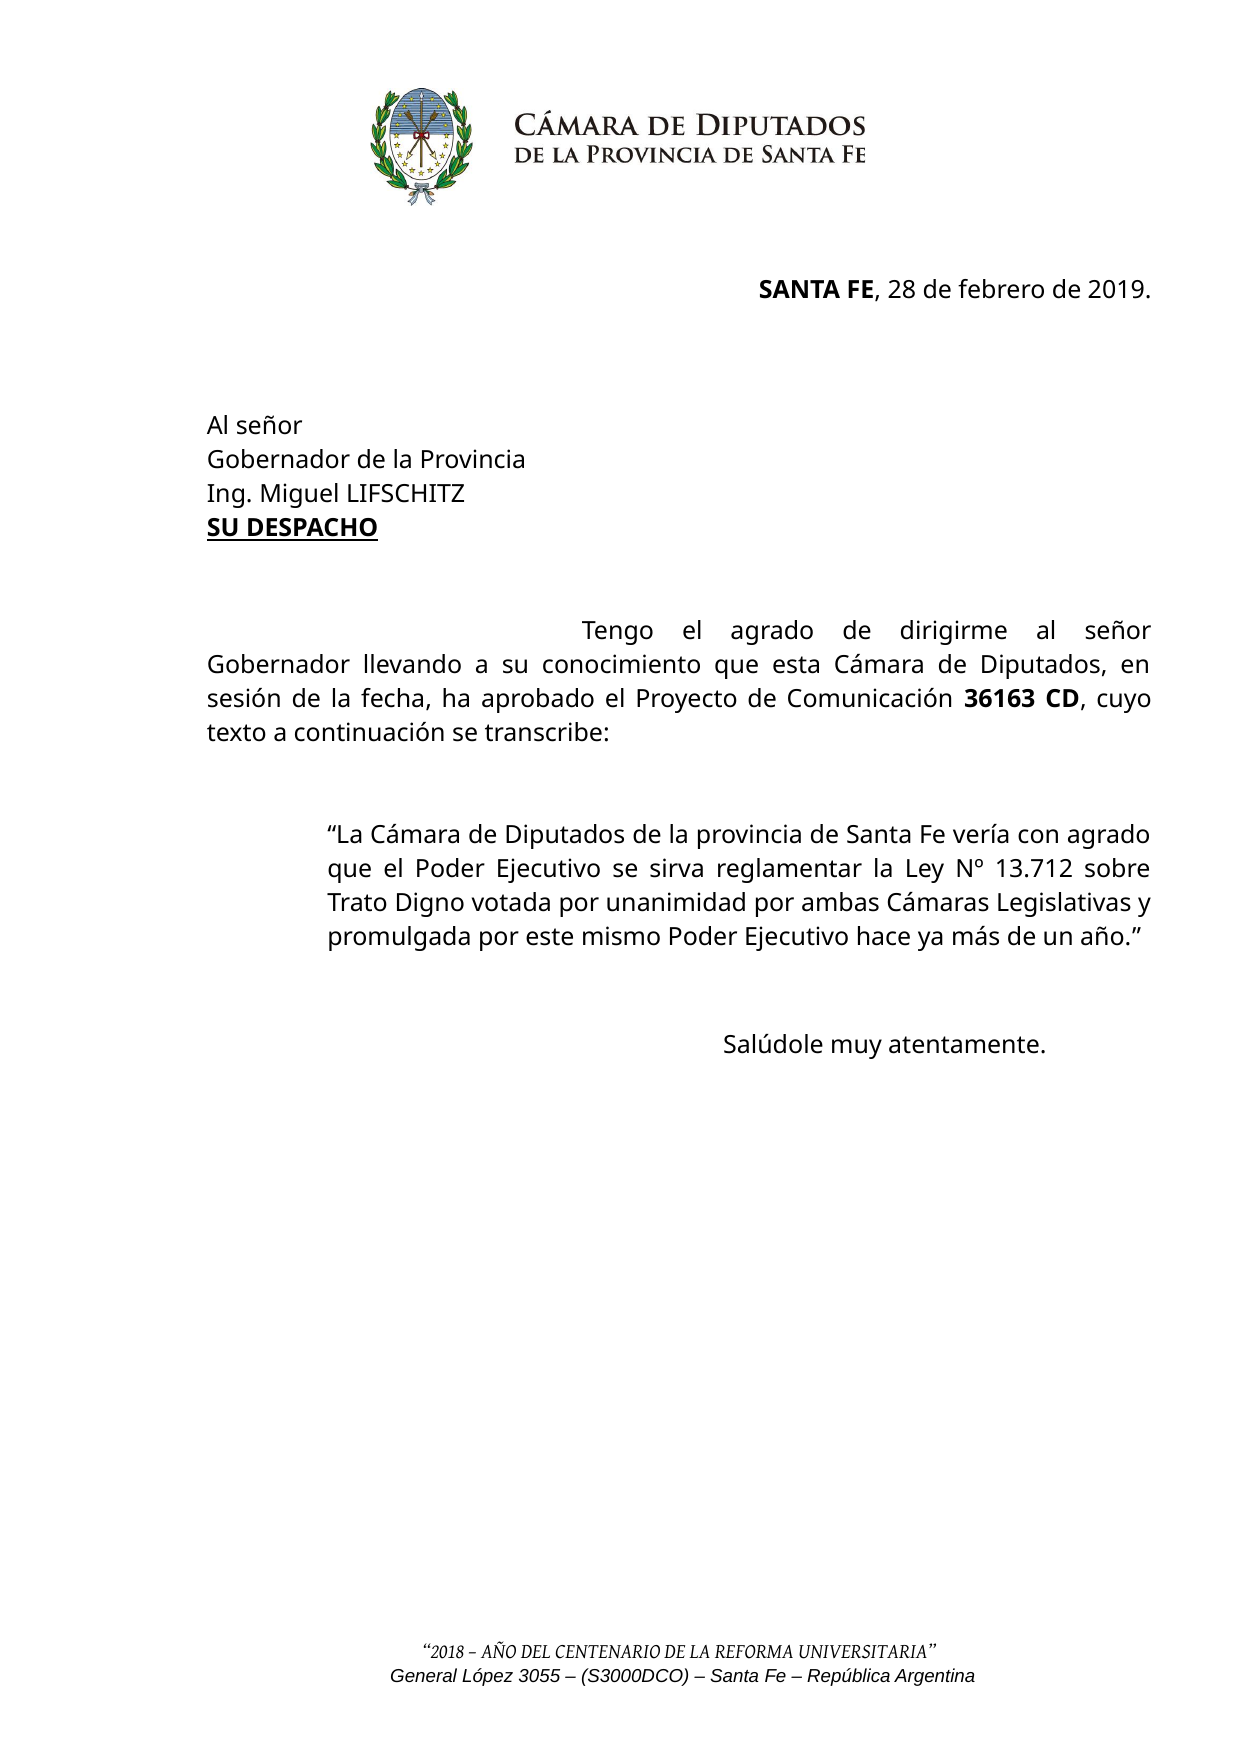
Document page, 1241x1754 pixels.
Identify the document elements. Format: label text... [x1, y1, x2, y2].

text SU DESPACHO [207, 510, 1152, 544]
text Gobernador de la Provincia [207, 442, 1152, 476]
text Ing. Miguel LIFSCHITZ [207, 476, 1152, 510]
text Al señor [207, 408, 1152, 442]
picture [370, 88, 866, 210]
text “La Cámara de Diputados de la provincia de Santa Fe vería con agrado que el Poder Ejecutivo se sirva reglamentar la Ley Nº 13.712 sobre Trato Digno votada por unanimidad por ambas Cámaras Legislativas y promulgada por este mismo Poder Ejecutivo hace ya más de un año.” [327, 817, 1152, 953]
text SANTA FE, 28 de febrero de 2019. [207, 272, 1152, 306]
text Salúdole muy atentamente. [649, 1027, 1152, 1061]
text Tengo el agrado de dirigirme al señor Gobernador llevando a su conocimiento que esta Cámara de Diputados, en sesión de la fecha, ha aprobado el Proyecto de Comunicación 36163 CD, cuyo texto a continuación se transcribe: [207, 612, 1152, 748]
